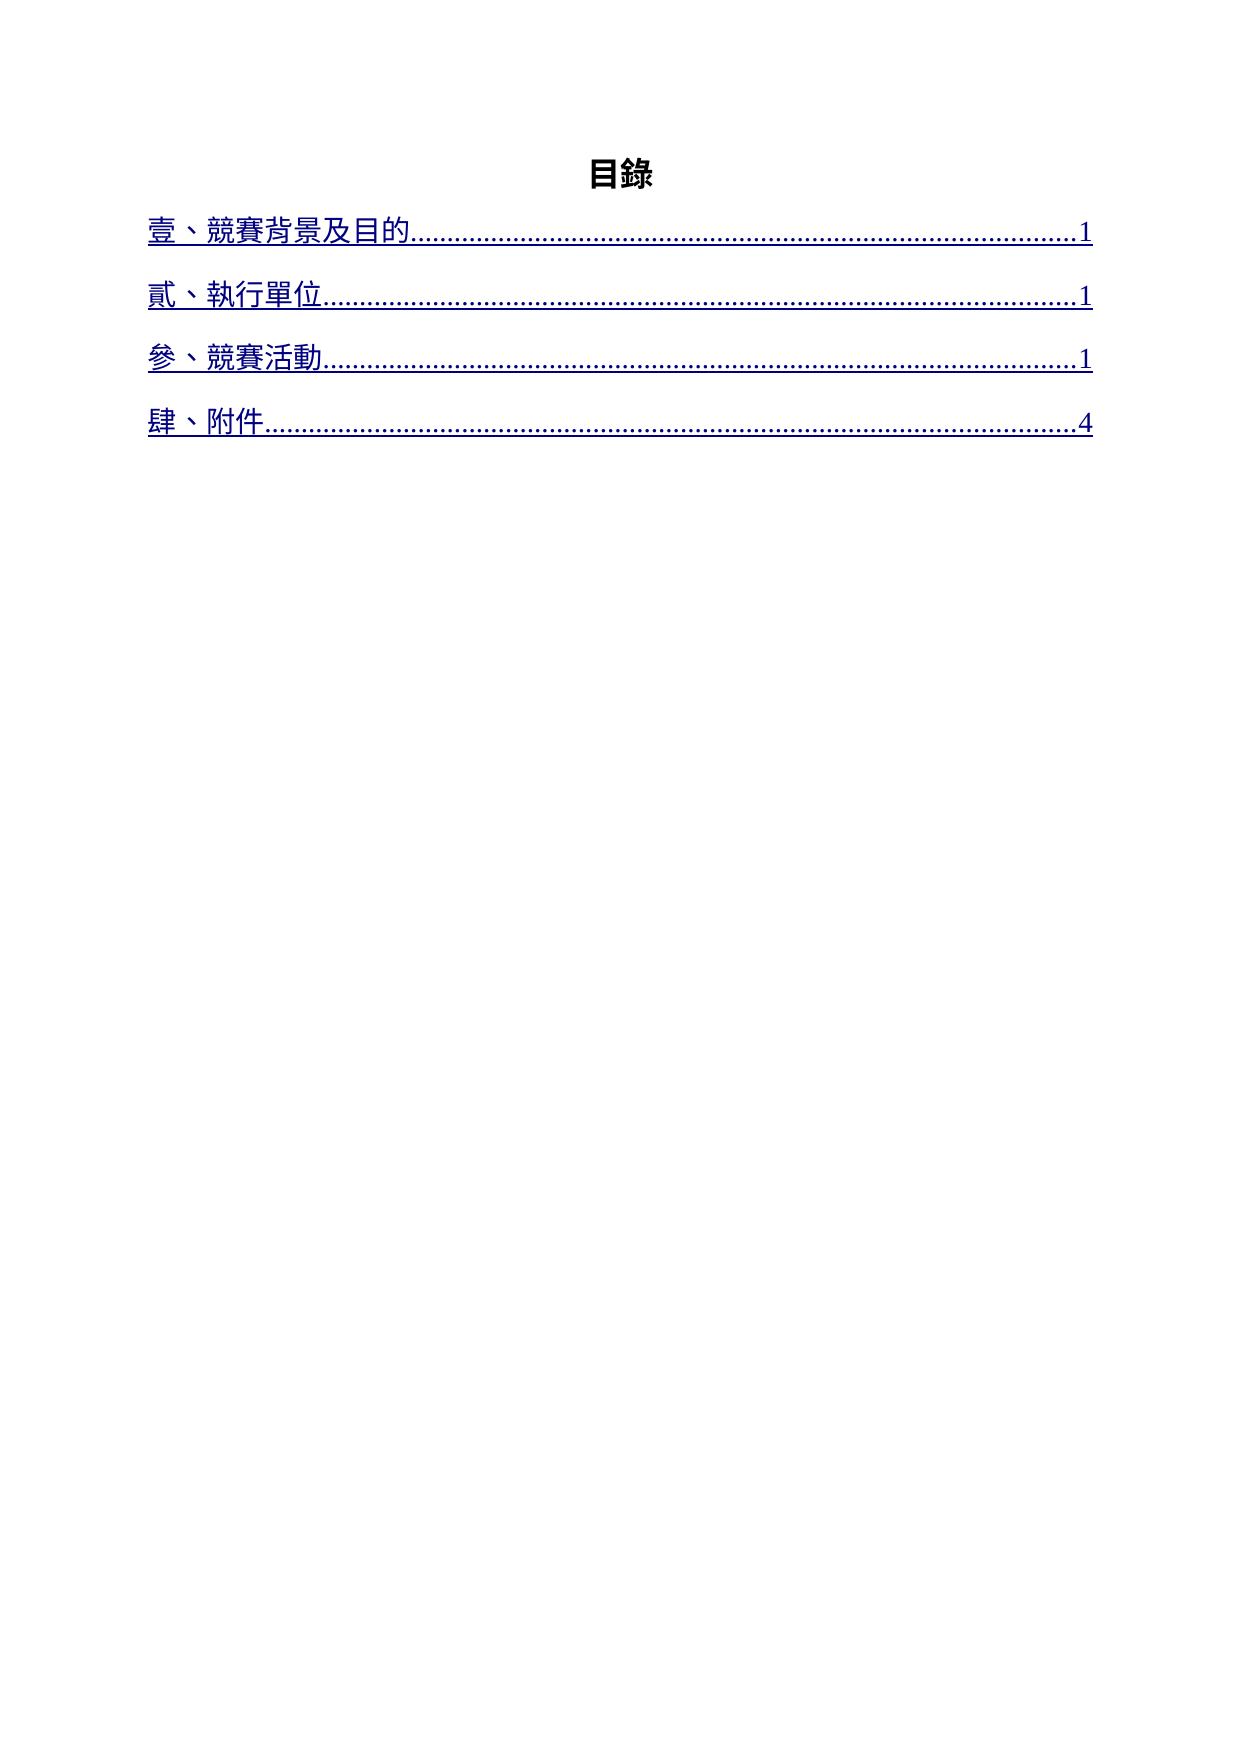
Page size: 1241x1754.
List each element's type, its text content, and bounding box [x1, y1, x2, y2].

text 參、競賽活動 1 [148, 335, 1093, 371]
text [148, 373, 1093, 377]
text 肆、附件 4 [148, 398, 1093, 435]
text 貳、執行單位 1 [148, 271, 1093, 308]
subtitle 目錄 [148, 147, 1093, 196]
text [148, 437, 1093, 441]
text [148, 246, 1093, 250]
text 壹、競賽背景及目的 1 [148, 208, 1093, 244]
text [148, 310, 1093, 314]
